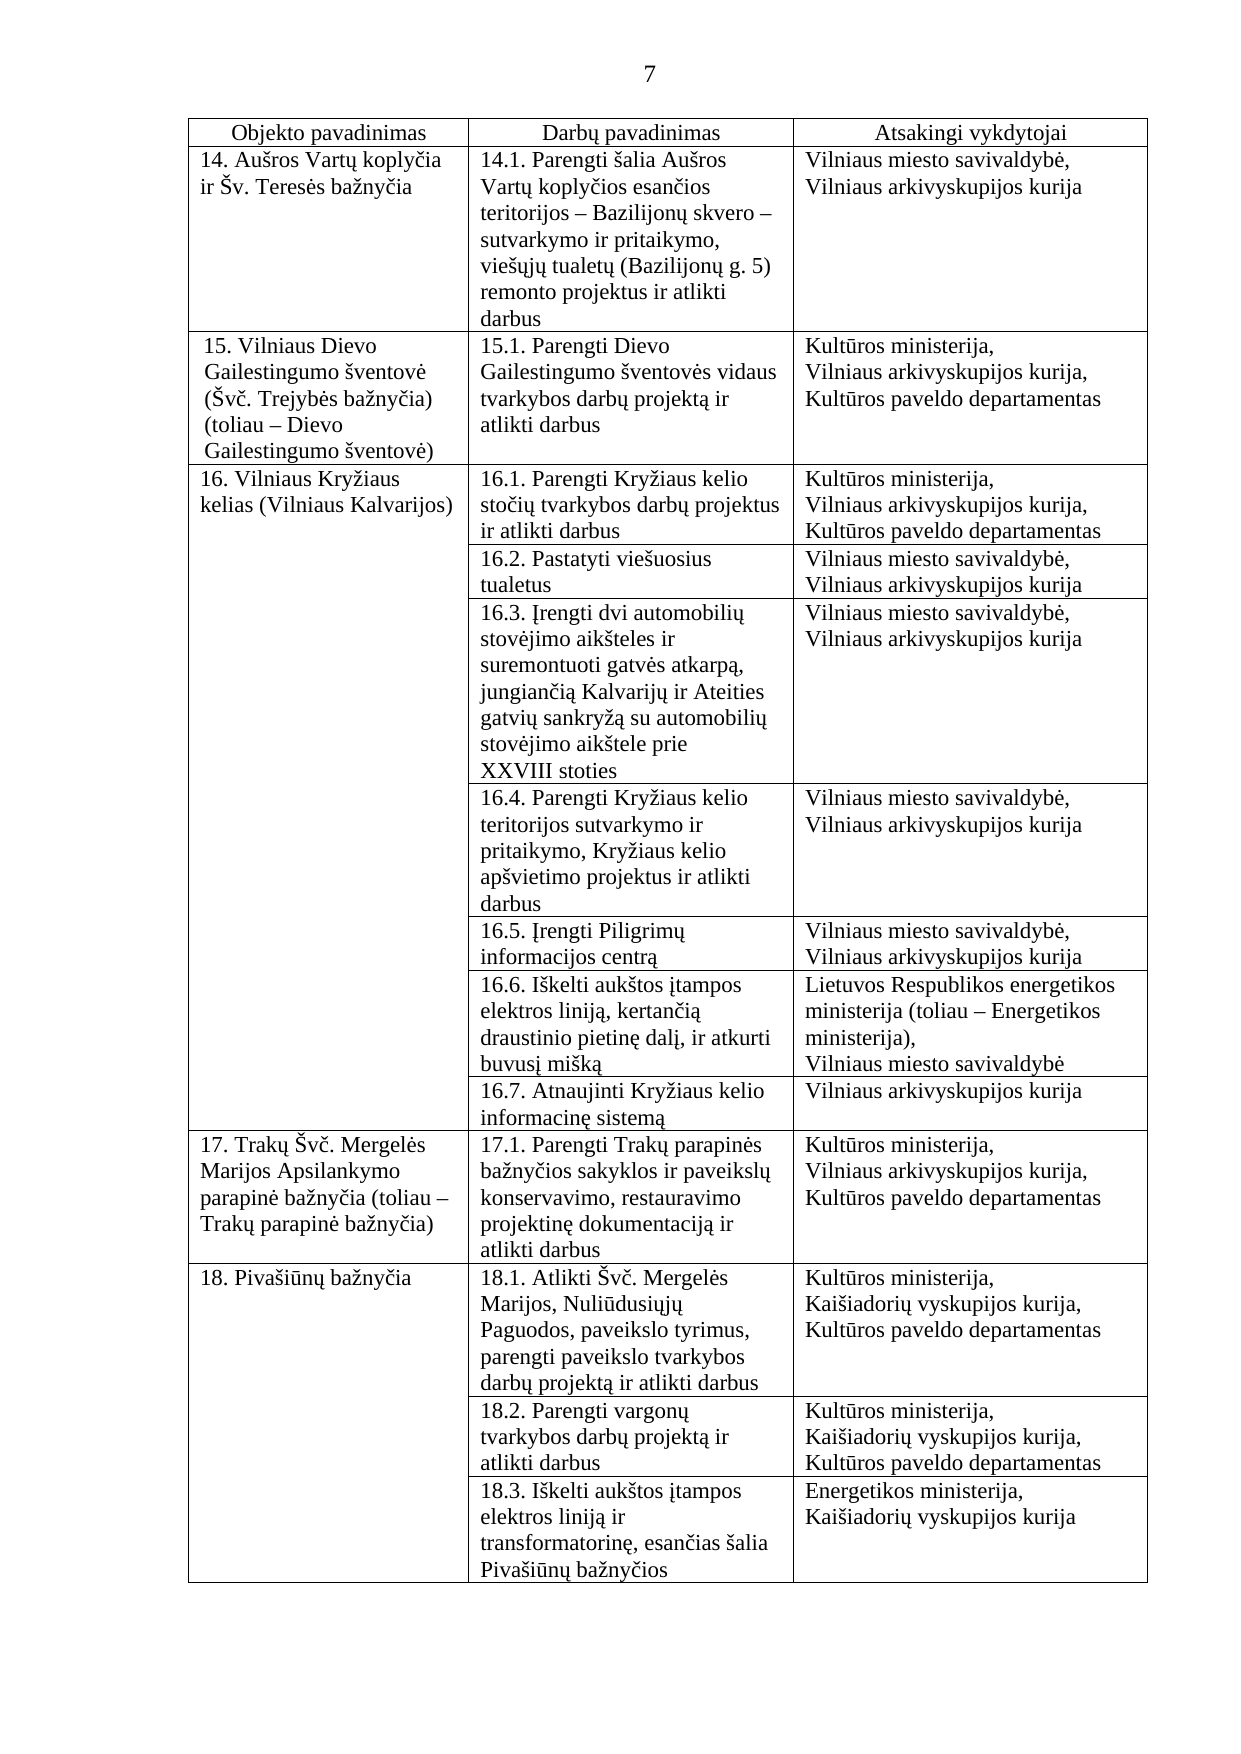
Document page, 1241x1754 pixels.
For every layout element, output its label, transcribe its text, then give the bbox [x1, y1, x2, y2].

table_cell Kultūros ministerija, Kaišiadorių vyskupijos kurija, Kultūros paveldo departamentas [794, 1397, 1147, 1476]
table_cell 16.2. Pastatyti viešuosius tualetus [469, 545, 793, 598]
table_cell 18.2. Parengti vargonų tvarkybos darbų projektą ir atlikti darbus [469, 1397, 793, 1476]
table_cell Vilniaus arkivyskupijos kurija [794, 1077, 1147, 1130]
table_cell 14. Aušros Vartų koplyčia ir Šv. Teresės bažnyčia [189, 147, 468, 331]
table_cell Vilniaus miesto savivaldybė, Vilniaus arkivyskupijos kurija [794, 147, 1147, 331]
table_cell 16.1. Parengti Kryžiaus kelio stočių tvarkybos darbų projektus ir atlikti darbus [469, 465, 793, 544]
table_cell Vilniaus miesto savivaldybė, Vilniaus arkivyskupijos kurija [794, 599, 1147, 783]
table_cell 16.6. Iškelti aukštos įtampos elektros liniją, kertančią draustinio pietinę dalį, ir atkurti buvusį mišką [469, 971, 793, 1076]
table_cell 17.1. Parengti Trakų parapinės bažnyčios sakyklos ir paveikslų konservavimo, restauravimo projektinę dokumentaciją ir atlikti darbus [469, 1131, 793, 1263]
table_cell Vilniaus miesto savivaldybė, Vilniaus arkivyskupijos kurija [794, 917, 1147, 970]
table_cell Kultūros ministerija, Vilniaus arkivyskupijos kurija, Kultūros paveldo departamentas [794, 465, 1147, 544]
table_cell 16.3. Įrengti dvi automobilių stovėjimo aikšteles ir suremontuoti gatvės atkarpą, jungiančią Kalvarijų ir Ateities gatvių sankryžą su automobilių stovėjimo aikštele prie XXVIII stoties [469, 599, 793, 783]
table_cell Lietuvos Respublikos energetikos ministerija (toliau – Energetikos ministerija), Vilniaus miesto savivaldybė [794, 971, 1147, 1076]
table_cell Energetikos ministerija, Kaišiadorių vyskupijos kurija [794, 1477, 1147, 1582]
table_cell 18. Pivašiūnų bažnyčia [189, 1264, 468, 1582]
table_cell 14.1. Parengti šalia Aušros Vartų koplyčios esančios teritorijos – Bazilijonų skvero – sutvarkymo ir pritaikymo, viešųjų tualetų (Bazilijonų g. 5) remonto projektus ir atlikti darbus [469, 147, 793, 331]
table_cell 18.1. Atlikti Švč. Mergelės Marijos, Nuliūdusiųjų Paguodos, paveikslo tyrimus, parengti paveikslo tvarkybos darbų projektą ir atlikti darbus [469, 1264, 793, 1396]
table_cell Kultūros ministerija, Vilniaus arkivyskupijos kurija, Kultūros paveldo departamentas [794, 1131, 1147, 1263]
table_cell Vilniaus miesto savivaldybė, Vilniaus arkivyskupijos kurija [794, 784, 1147, 916]
table_cell 18.3. Iškelti aukštos įtampos elektros liniją ir transformatorinę, esančias šalia Pivašiūnų bažnyčios [469, 1477, 793, 1582]
table_cell 15.1. Parengti Dievo Gailestingumo šventovės vidaus tvarkybos darbų projektą ir atlikti darbus [469, 332, 793, 464]
table_header Objekto pavadinimas [189, 119, 468, 146]
table_cell 15. Vilniaus Dievo Gailestingumo šventovė (Švč. Trejybės bažnyčia) (toliau – Dievo Gailestingumo šventovė) [189, 332, 468, 464]
table_cell 16.4. Parengti Kryžiaus kelio teritorijos sutvarkymo ir pritaikymo, Kryžiaus kelio apšvietimo projektus ir atlikti darbus [469, 784, 793, 916]
table_cell 16.5. Įrengti Piligrimų informacijos centrą [469, 917, 793, 970]
table_cell 16.7. Atnaujinti Kryžiaus kelio informacinę sistemą [469, 1077, 793, 1130]
table_header Atsakingi vykdytojai [794, 119, 1147, 146]
table_cell 17. Trakų Švč. Mergelės Marijos Apsilankymo parapinė bažnyčia (toliau – Trakų parapinė bažnyčia) [189, 1131, 468, 1263]
table_cell Vilniaus miesto savivaldybė, Vilniaus arkivyskupijos kurija [794, 545, 1147, 598]
table_cell Kultūros ministerija, Vilniaus arkivyskupijos kurija, Kultūros paveldo departamentas [794, 332, 1147, 464]
table_cell Kultūros ministerija, Kaišiadorių vyskupijos kurija, Kultūros paveldo departamentas [794, 1264, 1147, 1396]
table_header Darbų pavadinimas [469, 119, 793, 146]
table_cell 16. Vilniaus Kryžiaus kelias (Vilniaus Kalvarijos) [189, 465, 468, 1130]
